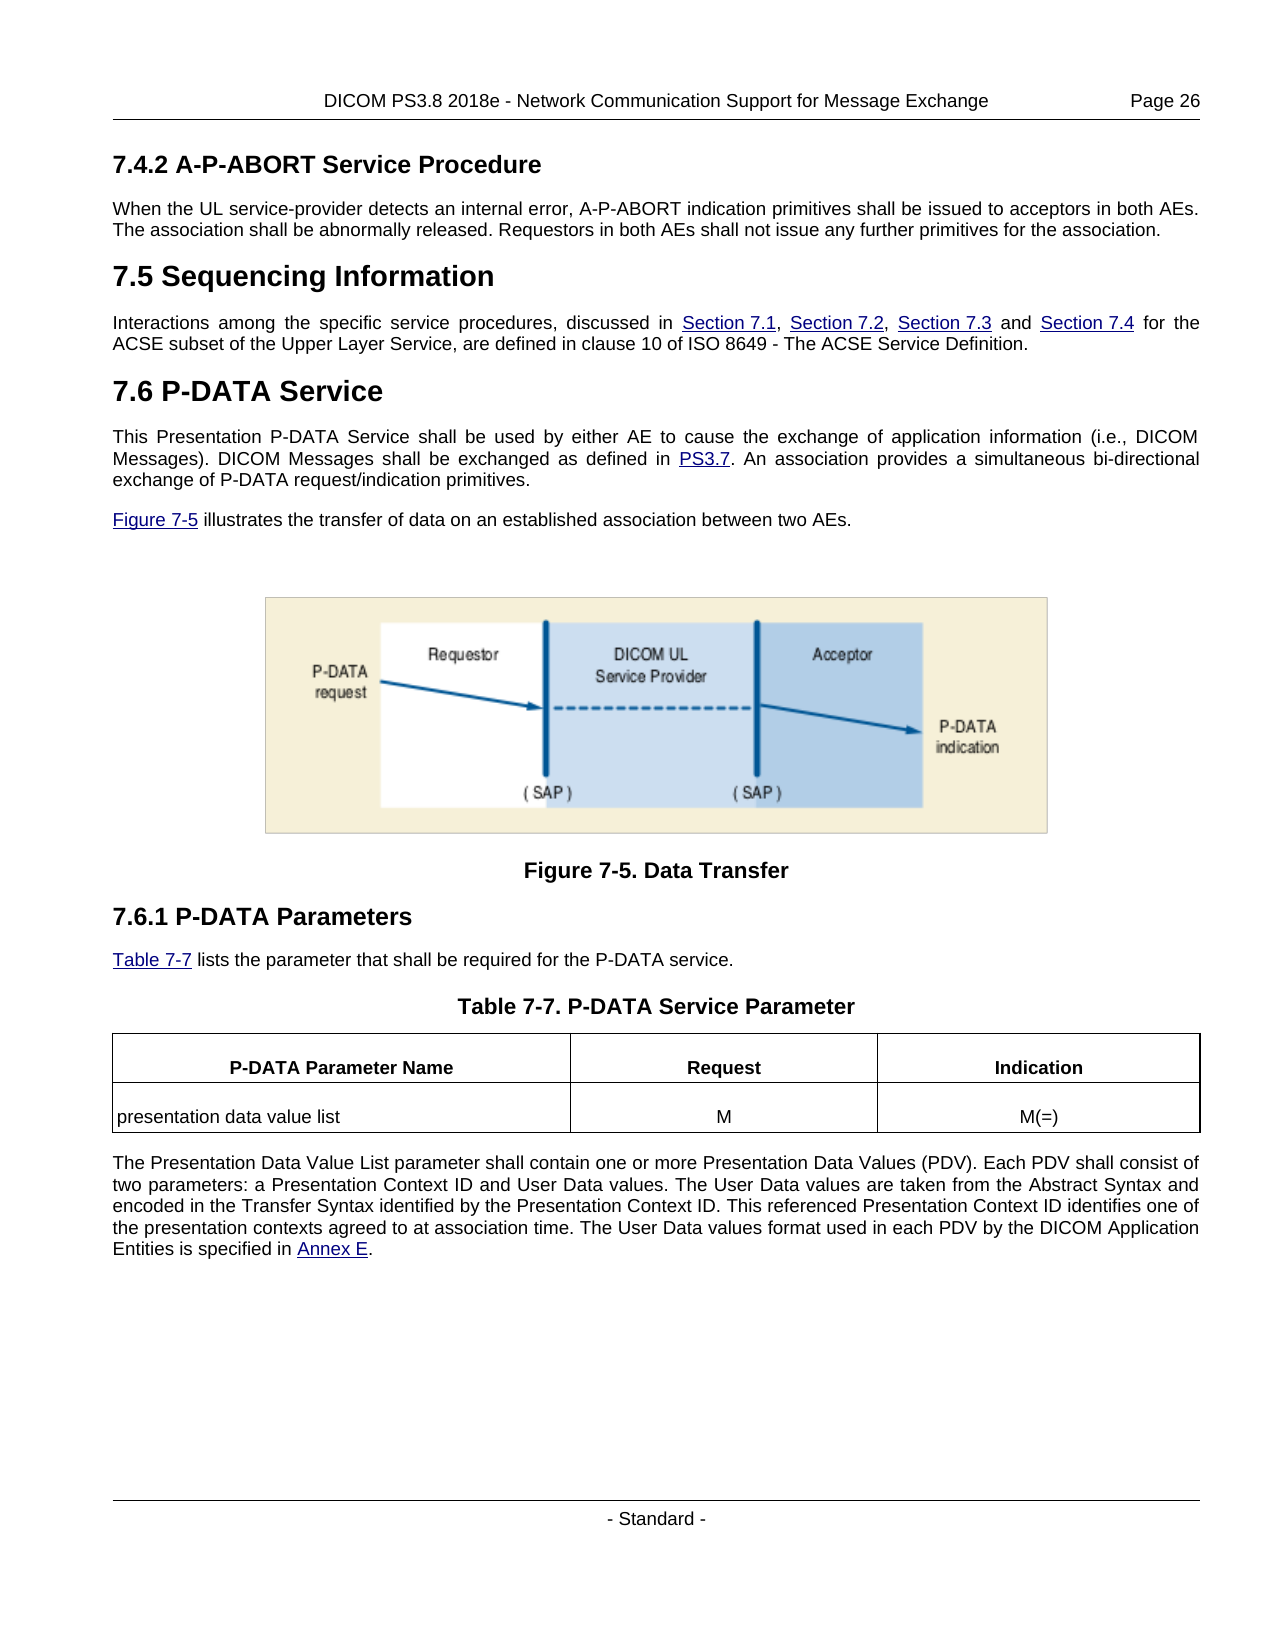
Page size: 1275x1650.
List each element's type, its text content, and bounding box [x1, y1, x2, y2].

text Table 7-7. P-DATA Service Parameter [112, 993, 1200, 1019]
table_cell M(=) [878, 1083, 1199, 1132]
text 7.6.1 P-DATA Parameters [112, 902, 1200, 930]
table_header Request [571, 1034, 877, 1082]
text 7.5 Sequencing Information [112, 259, 1200, 293]
text 7.4.2 A-P-ABORT Service Procedure [112, 150, 1200, 179]
text Figure 7-5 illustrates the transfer of data on an established association between two AEs. [112, 509, 1200, 531]
text Table 7-7 lists the parameter that shall be required for the P-DATA service. [112, 949, 1200, 971]
table_header P-DATA Parameter Name [113, 1034, 570, 1082]
table_cell presentation data value list [113, 1083, 570, 1132]
text The Presentation Data Value List parameter shall contain one or more Presentation Data Values (PDV). Each PDV shall consist of two parameters: a Presentation Context ID and User Data values. The User Data values are taken from the Abstract Syntax and encoded in the Transfer Syntax identified by the Presentation Context ID. This referenced Presentation Context ID identifies one of the presentation contexts agreed to at association time. The User Data values format used in each PDV by the DICOM Application Entities is specified in Annex E. [112, 1152, 1200, 1259]
picture [264, 597, 1049, 835]
text Interactions among the specific service procedures, discussed in Section 7.1, Section 7.2, Section 7.3 and Section 7.4 for the ACSE subset of the Upper Layer Service, are defined in clause 10 of ISO 8649 - The ACSE Service Definition. [112, 312, 1200, 355]
text Figure 7-5. Data Transfer [112, 857, 1200, 883]
table_header Indication [878, 1034, 1199, 1082]
text When the UL service-provider detects an internal error, A-P-ABORT indication primitives shall be issued to acceptors in both AEs. The association shall be abnormally released. Requestors in both AEs shall not issue any further primitives for the association. [112, 197, 1200, 241]
text This Presentation P-DATA Service shall be used by either AE to cause the exchange of application information (i.e., DICOM Messages). DICOM Messages shall be exchanged as defined in PS3.7. An association provides a simultaneous bi-directional exchange of P-DATA request/indication primitives. [112, 426, 1200, 491]
table_cell M [571, 1083, 877, 1132]
text 7.6 P-DATA Service [112, 373, 1200, 407]
